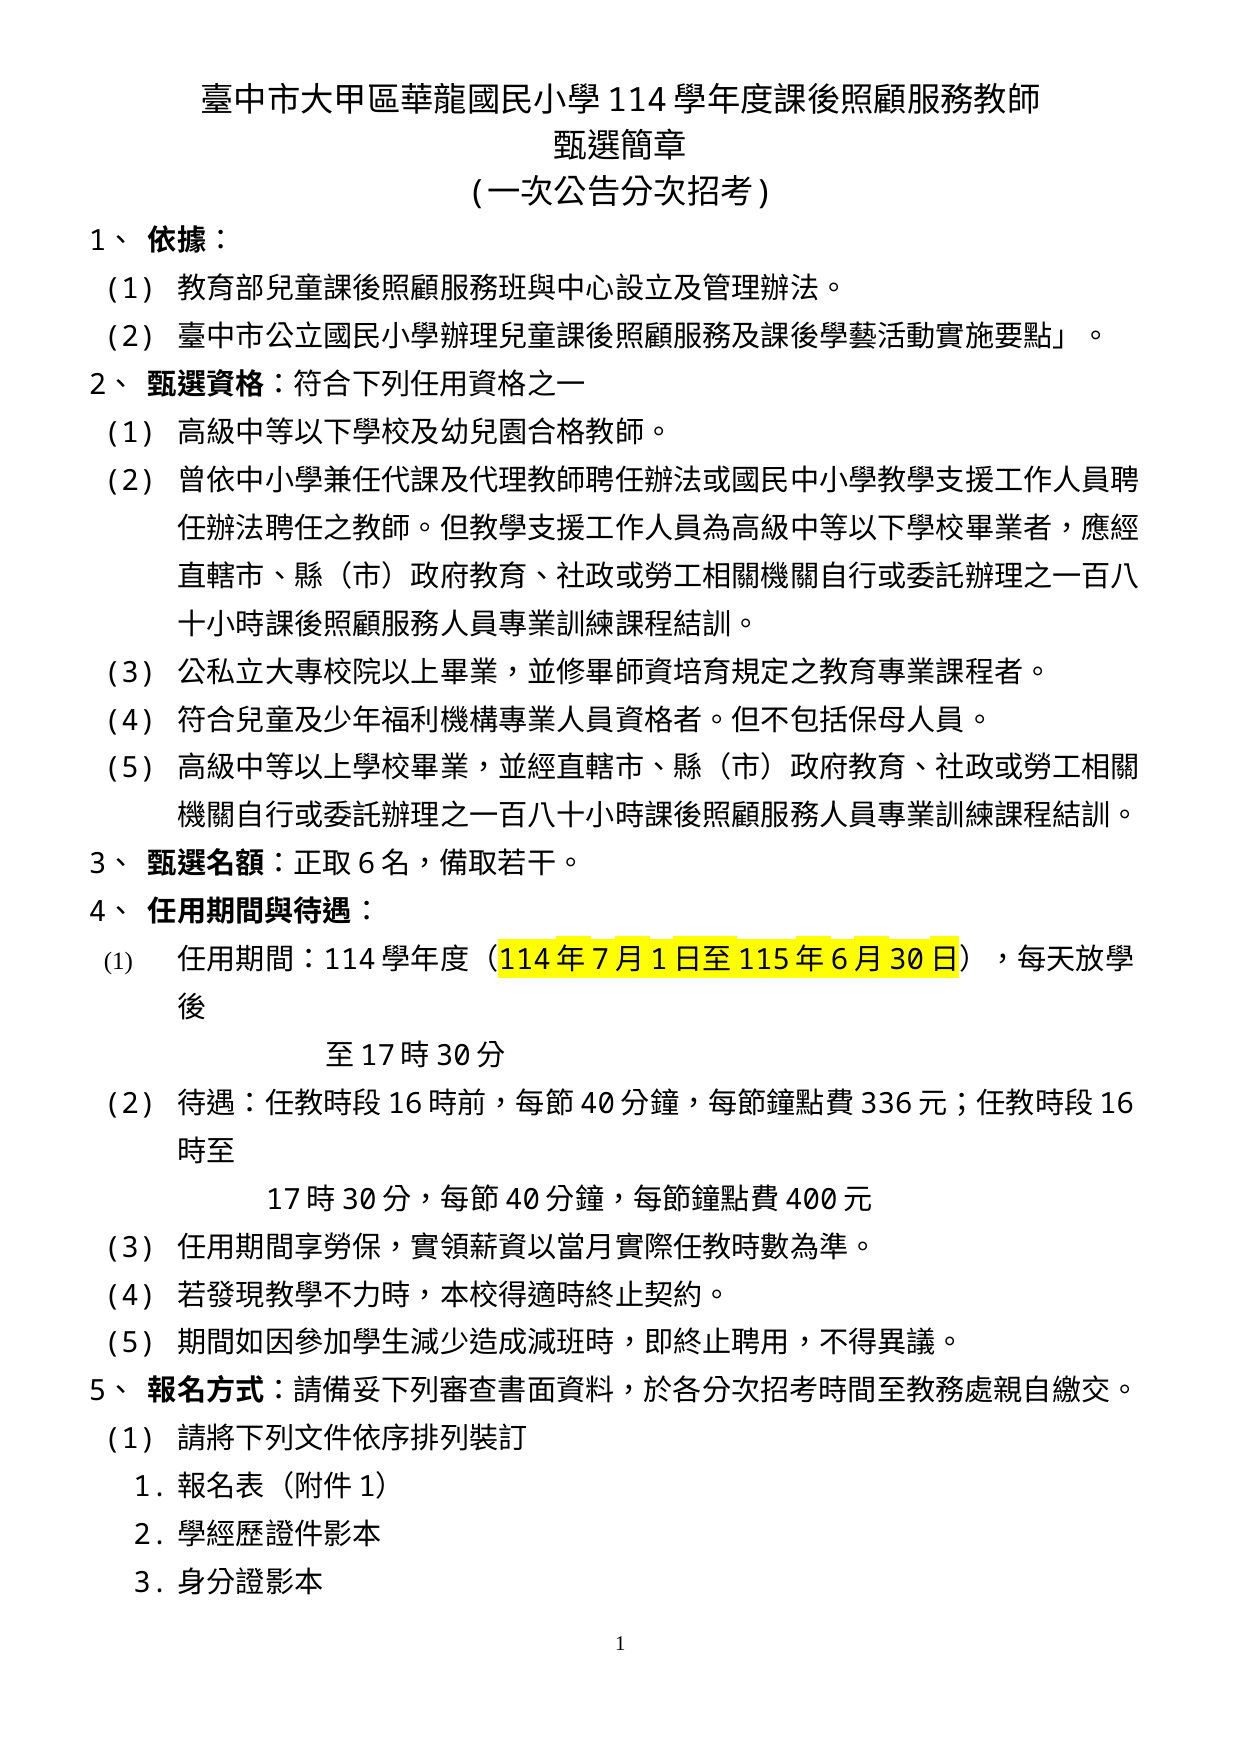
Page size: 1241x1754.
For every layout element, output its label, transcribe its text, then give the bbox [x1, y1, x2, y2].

list 學經歷證件影本 [133, 1506, 1152, 1554]
list 報名表（附件1） [133, 1458, 1152, 1506]
list 期間如因參加學生減少造成減班時，即終止聘用，不得異議。 [103, 1314, 1152, 1362]
list 高級中等以上學校畢業，並經直轄市、縣（市）政府教育、社政或勞工相關機關自行或委託辦理之一百八十小時課後照顧服務人員專業訓練課程結訓。 [103, 739, 1152, 835]
list 公私立大專校院以上畢業，並修畢師資培育規定之教育專業課程者。 [103, 644, 1152, 692]
list 符合兒童及少年福利機構專業人員資格者。但不包括保母人員。 [103, 692, 1152, 739]
text 17時30分，每節40分鐘，每節鐘點費400元 [103, 1171, 1152, 1219]
list 報名方式：請備妥下列審查書面資料，於各分次招考時間至教務處親自繳交。 [89, 1362, 1152, 1410]
list 任用期間享勞保，實領薪資以當月實際任教時數為準。 [103, 1219, 1152, 1267]
list 若發現教學不力時，本校得適時終止契約。 [103, 1267, 1152, 1314]
text 至17時30分 [103, 1027, 1152, 1075]
list 任用期間與待遇： [89, 883, 1152, 931]
list 身分證影本 [133, 1554, 1152, 1602]
list 曾依中小學兼任代課及代理教師聘任辦法或國民中小學教學支援工作人員聘任辦法聘任之教師。但教學支援工作人員為高級中等以下學校畢業者，應經直轄市、縣（市）政府教育、社政或勞工相關機關自行或委託辦理之一百八十小時課後照顧服務人員專業訓練課程結訓。 [103, 452, 1152, 644]
list 依據： [89, 212, 1152, 260]
list 待遇：任教時段16時前，每節40分鐘，每節鐘點費336元；任教時段16時至 [103, 1075, 1152, 1171]
list 臺中市公立國民小學辦理兒童課後照顧服務及課後學藝活動實施要點」。 [103, 308, 1152, 356]
list 甄選名額：正取6名，備取若干。 [89, 835, 1152, 883]
list 教育部兒童課後照顧服務班與中心設立及管理辦法。 [103, 260, 1152, 308]
list 高級中等以下學校及幼兒園合格教師。 [103, 404, 1152, 452]
text 臺中市大甲區華龍國民小學114學年度課後照顧服務教師 甄選簡章 (一次公告分次招考) [89, 75, 1152, 212]
list 請將下列文件依序排列裝訂 [103, 1410, 1152, 1458]
list 任用期間：114學年度（114年7月1日至115年6月30日），每天放學後 [103, 931, 1152, 1027]
list 甄選資格：符合下列任用資格之一 [89, 356, 1152, 404]
